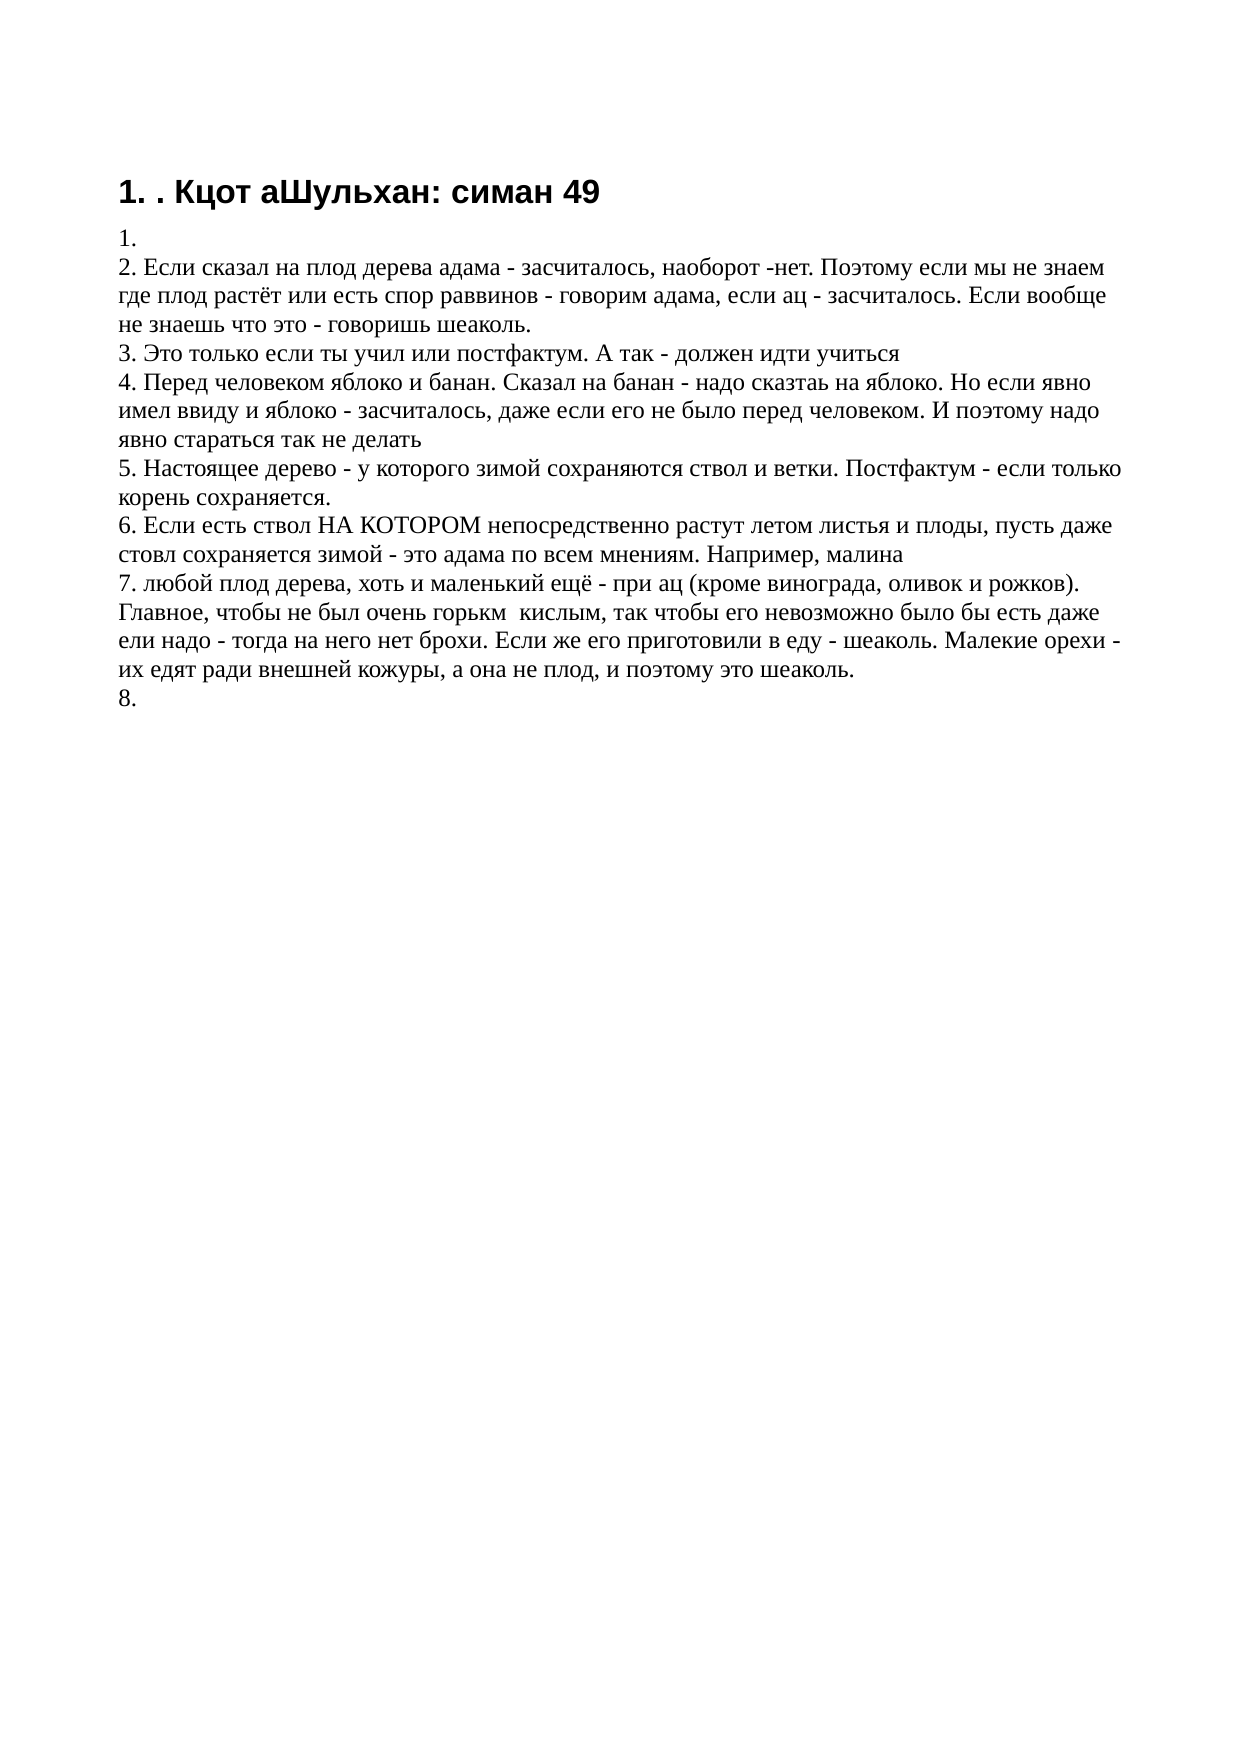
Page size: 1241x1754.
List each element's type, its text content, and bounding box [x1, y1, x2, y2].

text 2. Если сказал на плод дерева адама - засчиталось, наоборот -нет. Поэтому если мы не знаем где плод растёт или есть спор раввинов - говорим адама, если ац - засчиталось. Если вообще не знаешь что это - говоришь шеаколь. [118, 204, 1122, 291]
text 6. Если есть ствол НА КОТОРОМ непосредственно растут летом листья и плоды, пусть даже стовл сохраняется зимой - это адама по всем мнениям. Например, малина [118, 463, 1122, 521]
text 8. [118, 636, 1122, 664]
text 1. [118, 176, 1122, 204]
text 5. Настоящее дерево - у которого зимой сохраняются ствол и ветки. Постфактум - если только корень сохраняется. [118, 406, 1122, 463]
text 7. любой плод дерева, хоть и маленький ещё - при ац (кроме винограда, оливок и рожков). Главное, чтобы не был очень горькм кислым, так чтобы его невозможно было бы есть даже ели надо - тогда на него нет брохи. Если же его приготовили в еду - шеаколь. Малекие орехи - их едят ради внешней кожуры, а она не плод, и поэтому это шеаколь. [118, 521, 1122, 636]
subtitle . Кцот аШульхан: симан 49 [118, 147, 1122, 176]
text 3. Это только если ты учил или постфактум. А так - должен идти учиться [118, 291, 1122, 319]
text 4. Перед человеком яблоко и банан. Сказал на банан - надо сказтаь на яблоко. Но если явно имел ввиду и яблоко - засчиталось, даже если его не было перед человеком. И поэтому надо явно стараться так не делать [118, 319, 1122, 406]
